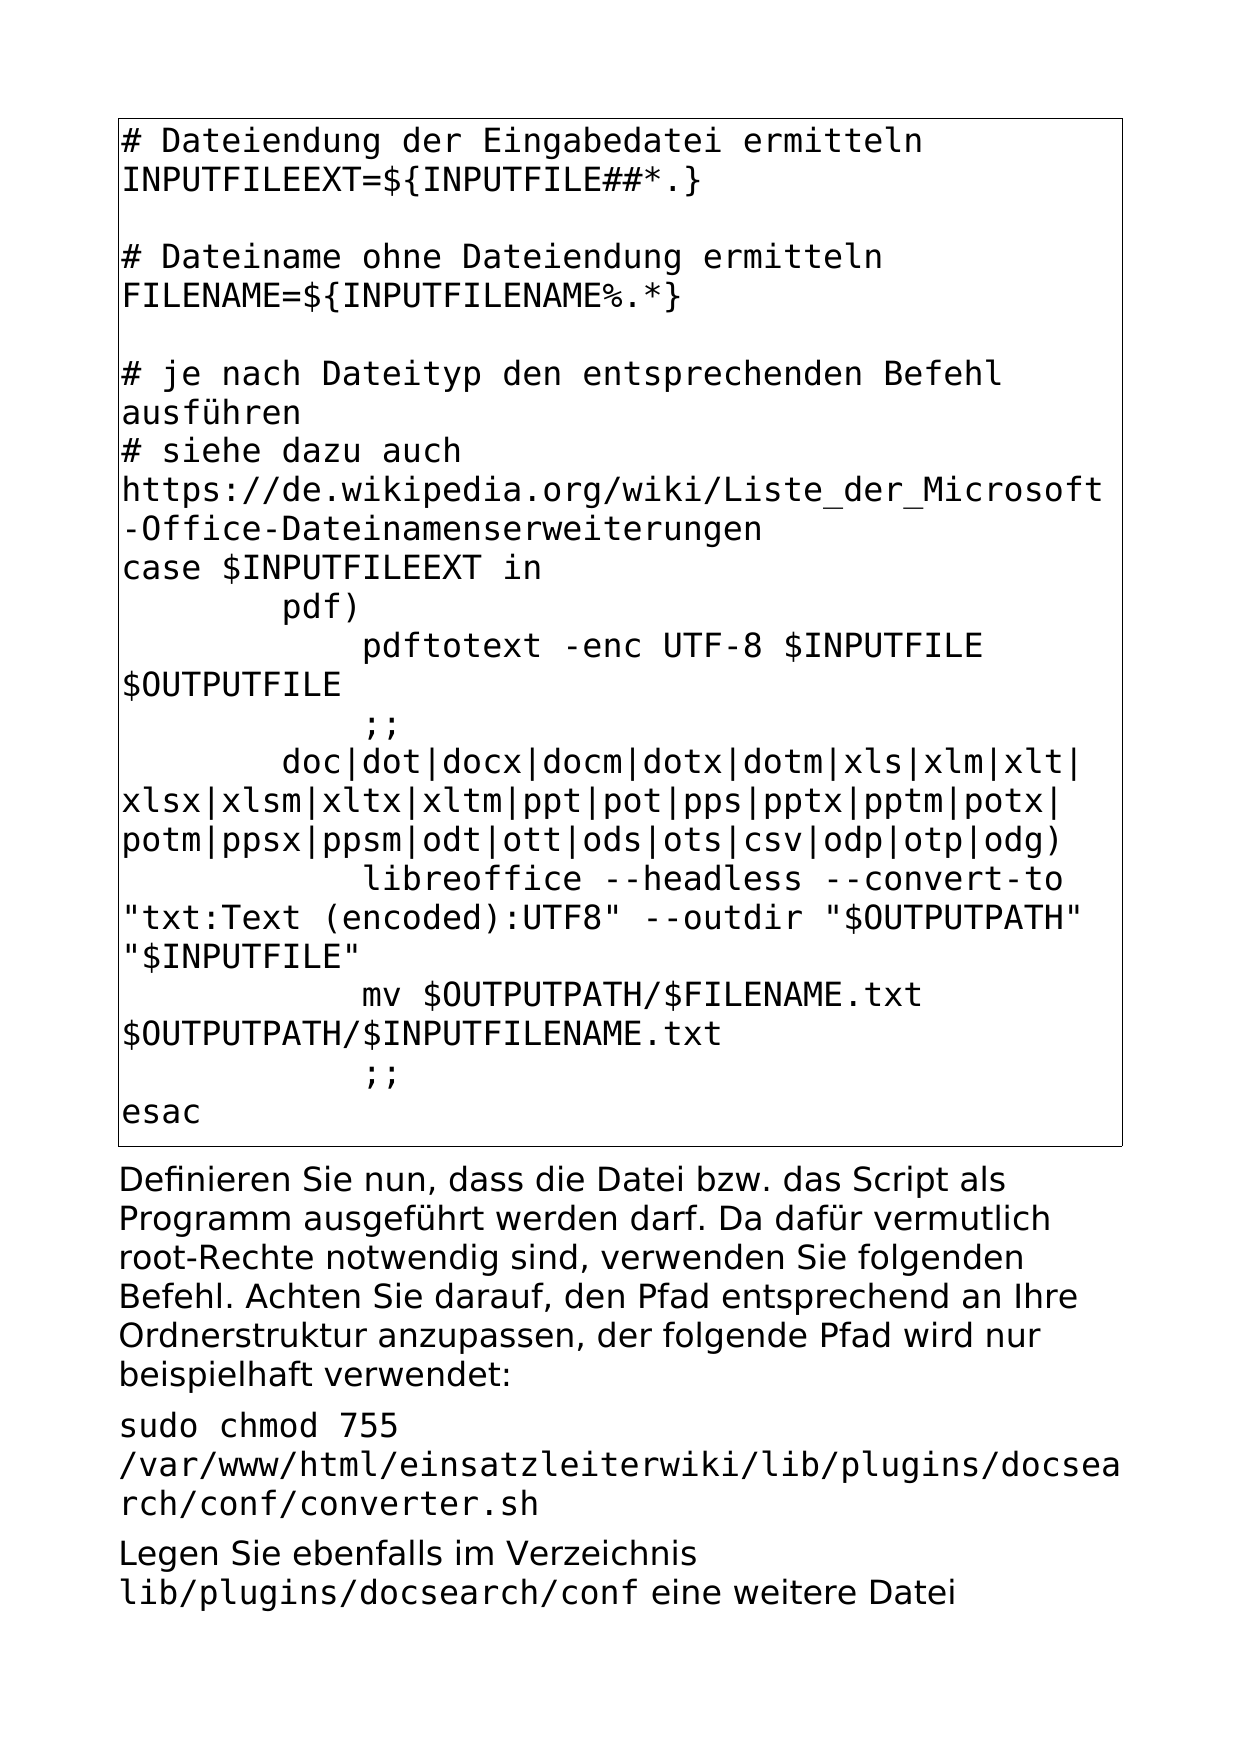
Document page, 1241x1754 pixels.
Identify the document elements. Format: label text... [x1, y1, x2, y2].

text Legen Sie ebenfalls im Verzeichnis lib/plugins/docsearch/conf eine weitere Datei [118, 1535, 1122, 1613]
text sudo chmod 755 /var/www/html/einsatzleiterwiki/lib/plugins/docsearch/conf/converter.sh [118, 1407, 1122, 1523]
table_header # Dateiendung der Eingabedatei ermitteln INPUTFILEEXT=${INPUTFILE##*.} # Dateiname ohne Dateiendung ermitteln FILENAME=${INPUTFILENAME%.*} # je nach Dateityp den entsprechenden Befehl ausführen # siehe dazu auch https://de.wikipedia.org/wiki/Liste_der_Microsoft-Office-Dateinamenserweiterungen case $INPUTFILEEXT in pdf) pdftotext -enc UTF-8 $INPUTFILE $OUTPUTFILE ;; doc|dot|docx|docm|dotx|dotm|xls|xlm|xlt|xlsx|xlsm|xltx|xltm|ppt|pot|pps|pptx|pptm|potx|potm|ppsx|ppsm|odt|ott|ods|ots|csv|odp|otp|odg) libreoffice --headless --convert-to "txt:Text (encoded):UTF8" --outdir "$OUTPUTPATH" "$INPUTFILE" mv $OUTPUTPATH/$FILENAME.txt $OUTPUTPATH/$INPUTFILENAME.txt ;; esac [119, 119, 1122, 1146]
text Definieren Sie nun, dass die Datei bzw. das Script als Programm ausgeführt werden darf. Da dafür vermutlich root-Rechte notwendig sind, verwenden Sie folgenden Befehl. Achten Sie darauf, den Pfad entsprechend an Ihre Ordnerstruktur anzupassen, der folgende Pfad wird nur beispielhaft verwendet: [118, 1161, 1122, 1394]
